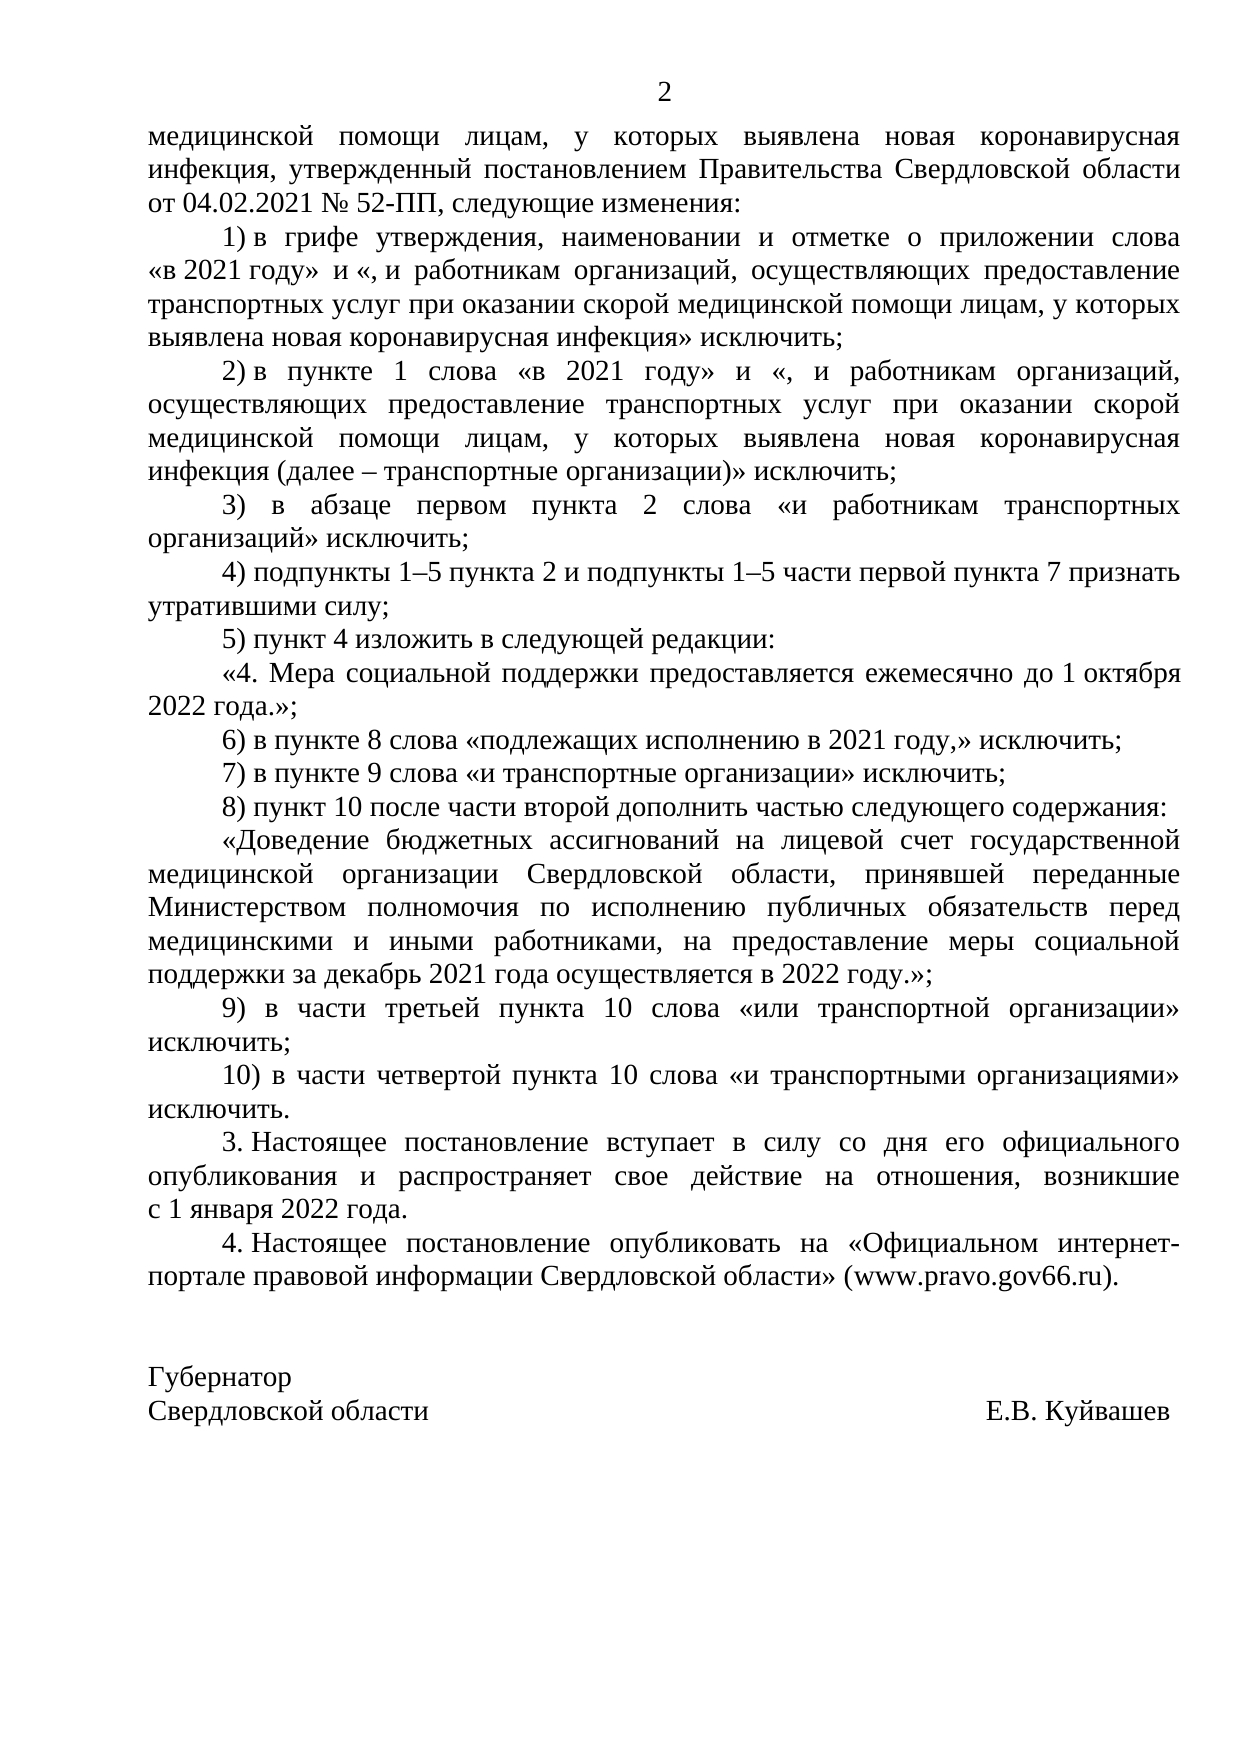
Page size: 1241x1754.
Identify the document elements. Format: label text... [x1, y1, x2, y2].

text 1) в грифе утверждения, наименовании и отметке о приложении слова «в 2021 году» и «, и работникам организаций, осуществляющих предоставление транспортных услуг при оказании скорой медицинской помощи лицам, у которых выявлена новая коронавирусная инфекция» исключить; [148, 219, 1181, 353]
text 10) в части четвертой пункта 10 слова «и транспортными организациями» исключить. [148, 1057, 1181, 1124]
text «Доведение бюджетных ассигнований на лицевой счет государственной медицинской организации Свердловской области, принявшей переданные Министерством полномочия по исполнению публичных обязательств перед медицинскими и иными работниками, на предоставление меры социальной поддержки за декабрь 2021 года осуществляется в 2022 году.»; [148, 822, 1181, 990]
table_header Е.В. Куйвашев [665, 1326, 1181, 1426]
text 3) в абзаце первом пункта 2 слова «и работникам транспортных организаций» исключить; [148, 487, 1181, 554]
text «4. Мера социальной поддержки предоставляется ежемесячно до 1 октября 2022 года.»; [148, 655, 1181, 722]
text 8) пункт 10 после части второй дополнить частью следующего содержания: [148, 789, 1181, 822]
text 5) пункт 4 изложить в следующей редакции: [148, 621, 1181, 655]
text 3. Настоящее постановление вступает в силу со дня его официального опубликования и распространяет свое действие на отношения, возникшие с 1 января 2022 года. [148, 1124, 1181, 1225]
text 4. Настоящее постановление опубликовать на «Официальном интернет-портале правовой информации Свердловской области» (www.pravo.gov66.ru). [148, 1225, 1181, 1292]
table_header Губернатор Свердловской области [148, 1326, 665, 1426]
text 7) в пункте 9 слова «и транспортные организации» исключить; [148, 755, 1181, 789]
text 6) в пункте 8 слова «подлежащих исполнению в 2021 году,» исключить; [148, 722, 1181, 755]
text 4) подпункты 1–5 пункта 2 и подпункты 1–5 части первой пункта 7 признать утратившими силу; [148, 554, 1181, 621]
text 2) в пункте 1 слова «в 2021 году» и «, и работникам организаций, осуществляющих предоставление транспортных услуг при оказании скорой медицинской помощи лицам, у которых выявлена новая коронавирусная инфекция (далее – транспортные организации)» исключить; [148, 353, 1181, 487]
text медицинской помощи лицам, у которых выявлена новая коронавирусная инфекция, утвержденный постановлением Правительства Свердловской области от 04.02.2021 № 52-ПП, следующие изменения: [148, 118, 1181, 219]
text 9) в части третьей пункта 10 слова «или транспортной организации» исключить; [148, 990, 1181, 1057]
